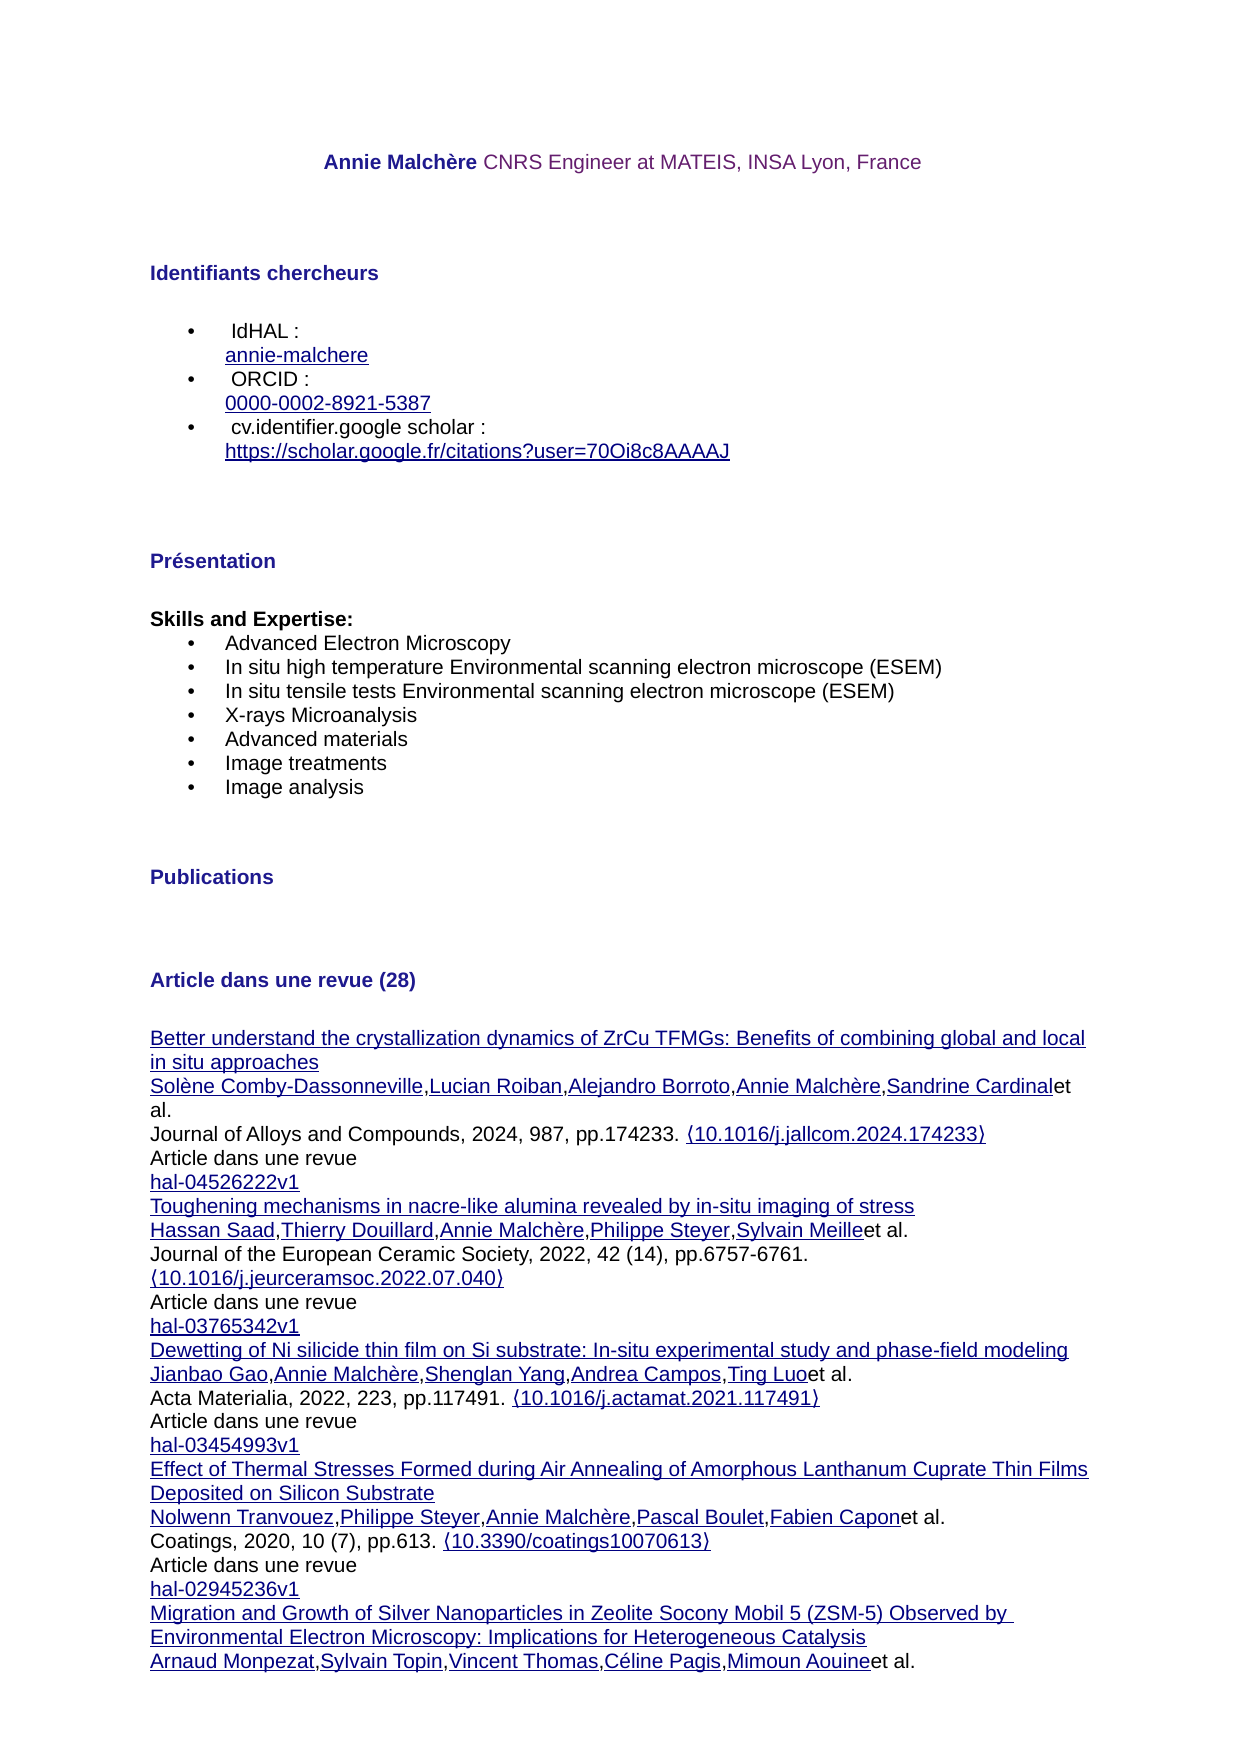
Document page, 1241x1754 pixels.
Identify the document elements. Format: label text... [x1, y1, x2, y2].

table_cell Effect of Thermal Stresses Formed during Air Annealing of Amorphous Lanthanum Cuprate Thin Films Deposited on Silicon Substrate Nolwenn Tranvouez,Philippe Steyer,Annie Malchère,Pascal Boulet,Fabien Caponet al. Coatings, 2020, 10 (7), pp.613. ⟨10.3390/coatings10070613⟩ Article dans une revue hal-02945236v1 [150, 1457, 1090, 1601]
list Advanced Electron Microscopy [187, 631, 1090, 655]
list cv.identifier.google scholar : [187, 414, 1090, 438]
list Image treatments [187, 751, 1090, 775]
list In situ tensile tests Environmental scanning electron microscope (ESEM) [187, 679, 1090, 703]
table_cell Migration and Growth of Silver Nanoparticles in Zeolite Socony Mobil 5 (ZSM-5) Observed by Environmental Electron Microscopy: Implications for Heterogeneous Catalysis Arnaud Monpezat,Sylvain Topin,Vincent Thomas,Céline Pagis,Mimoun Aouineet al. [150, 1601, 1090, 1673]
subtitle Article dans une revue (28) [150, 968, 1090, 992]
subtitle Publications [150, 864, 1090, 888]
list https://scholar.google.fr/citations?user=70Oi8c8AAAAJ [187, 438, 1090, 462]
subtitle Annie Malchère CNRS Engineer at MATEIS, INSA Lyon, France [150, 150, 1090, 174]
text Skills and Expertise: [150, 607, 1090, 631]
list X-rays Microanalysis [187, 703, 1090, 727]
list IdHAL : [187, 319, 1090, 343]
subtitle Identifiants chercheurs [150, 260, 1090, 284]
table_header Better understand the crystallization dynamics of ZrCu TFMGs: Benefits of combining global and local in situ approaches Solène Comby-Dassonneville,Lucian Roiban,Alejandro Borroto,Annie Malchère,Sandrine Cardinalet al. Journal of Alloys and Compounds, 2024, 987, pp.174233. ⟨10.1016/j.jallcom.2024.174233⟩ Article dans une revue hal-04526222v1 [150, 1026, 1090, 1194]
list In situ high temperature Environmental scanning electron microscope (ESEM) [187, 655, 1090, 679]
subtitle Présentation [150, 549, 1090, 573]
table_cell Dewetting of Ni silicide thin film on Si substrate: In-situ experimental study and phase-field modeling Jianbao Gao,Annie Malchère,Shenglan Yang,Andrea Campos,Ting Luoet al. Acta Materialia, 2022, 223, pp.117491. ⟨10.1016/j.actamat.2021.117491⟩ Article dans une revue hal-03454993v1 [150, 1338, 1090, 1457]
table_cell Toughening mechanisms in nacre-like alumina revealed by in-situ imaging of stress Hassan Saad,Thierry Douillard,Annie Malchère,Philippe Steyer,Sylvain Meilleet al. Journal of the European Ceramic Society, 2022, 42 (14), pp.6757-6761. ⟨10.1016/j.jeurceramsoc.2022.07.040⟩ Article dans une revue hal-03765342v1 [150, 1194, 1090, 1337]
list Advanced materials [187, 727, 1090, 751]
list annie-malchere [187, 343, 1090, 367]
list ORCID : [187, 367, 1090, 391]
list Image analysis [187, 775, 1090, 799]
list 0000-0002-8921-5387 [187, 391, 1090, 414]
